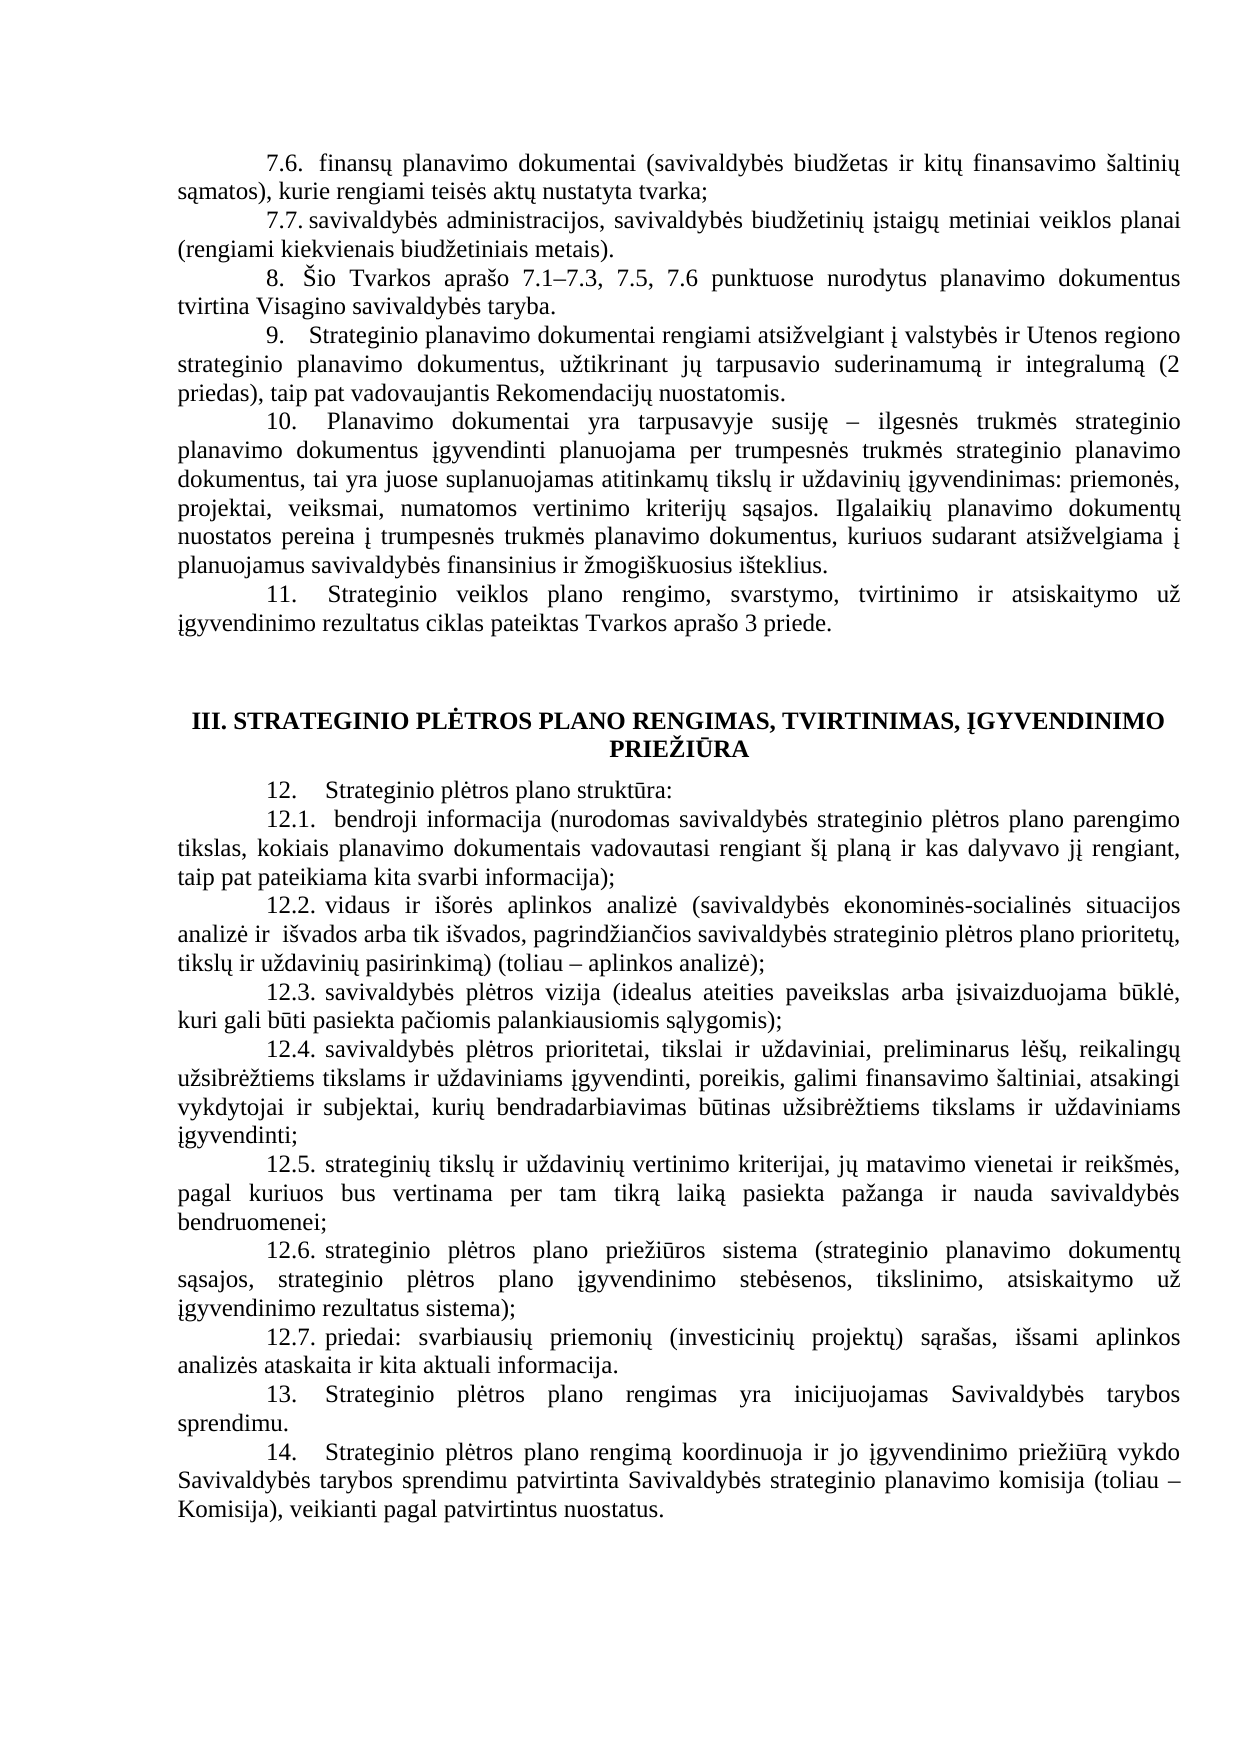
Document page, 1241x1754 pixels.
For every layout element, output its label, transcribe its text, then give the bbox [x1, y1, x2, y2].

text 10. Planavimo dokumentai yra tarpusavyje susiję – ilgesnės trukmės strateginio planavimo dokumentus įgyvendinti planuojama per trumpesnės trukmės strateginio planavimo dokumentus, tai yra juose suplanuojamas atitinkamų tikslų ir uždavinių įgyvendinimas: priemonės, projektai, veiksmai, numatomos vertinimo kriterijų sąsajos. Ilgalaikių planavimo dokumentų nuostatos pereina į trumpesnės trukmės planavimo dokumentus, kuriuos sudarant atsižvelgiama į planuojamus savivaldybės finansinius ir žmogiškuosius išteklius. [177, 406, 1181, 579]
text 12.1. bendroji informacija (nurodomas savivaldybės strateginio plėtros plano parengimo tikslas, kokiais planavimo dokumentais vadovautasi rengiant šį planą ir kas dalyvavo jį rengiant, taip pat pateikiama kita svarbi informacija); [177, 804, 1181, 890]
text 13. Strateginio plėtros plano rengimas yra inicijuojamas Savivaldybės tarybos sprendimu. [177, 1379, 1181, 1437]
text 12.4. savivaldybės plėtros prioritetai, tikslai ir uždaviniai, preliminarus lėšų, reikalingų užsibrėžtiems tikslams ir uždaviniams įgyvendinti, poreikis, galimi finansavimo šaltiniai, atsakingi vykdytojai ir subjektai, kurių bendradarbiavimas būtinas užsibrėžtiems tikslams ir uždaviniams įgyvendinti; [177, 1034, 1181, 1149]
text 12. Strateginio plėtros plano struktūra: [177, 775, 1181, 804]
text III. STRATEGINIO PLĖTROS PLANO RENGIMAS, TVIRTINIMAS, ĮGYVENDINIMO PRIEŽIŪRA [176, 706, 1181, 763]
text 9. Strateginio planavimo dokumentai rengiami atsižvelgiant į valstybės ir Utenos regiono strateginio planavimo dokumentus, užtikrinant jų tarpusavio suderinamumą ir integralumą (2 priedas), taip pat vadovaujantis Rekomendacijų nuostatomis. [177, 320, 1181, 406]
text 12.6. strateginio plėtros plano priežiūros sistema (strateginio planavimo dokumentų sąsajos, strateginio plėtros plano įgyvendinimo stebėsenos, tikslinimo, atsiskaitymo už įgyvendinimo rezultatus sistema); [177, 1235, 1181, 1322]
text 8. Šio Tvarkos aprašo 7.1–7.3, 7.5, 7.6 punktuose nurodytus planavimo dokumentus tvirtina Visagino savivaldybės taryba. [177, 263, 1181, 320]
text 14. Strateginio plėtros plano rengimą koordinuoja ir jo įgyvendinimo priežiūrą vykdo Savivaldybės tarybos sprendimu patvirtinta Savivaldybės strateginio planavimo komisija (toliau – Komisija), veikianti pagal patvirtintus nuostatus. [177, 1437, 1181, 1523]
text 12.7. priedai: svarbiausių priemonių (investicinių projektų) sąrašas, išsami aplinkos analizės ataskaita ir kita aktuali informacija. [177, 1322, 1181, 1379]
text 12.5. strateginių tikslų ir uždavinių vertinimo kriterijai, jų matavimo vienetai ir reikšmės, pagal kuriuos bus vertinama per tam tikrą laiką pasiekta pažanga ir nauda savivaldybės bendruomenei; [177, 1149, 1181, 1235]
text 12.2. vidaus ir išorės aplinkos analizė (savivaldybės ekonominės-socialinės situacijos analizė ir išvados arba tik išvados, pagrindžiančios savivaldybės strateginio plėtros plano prioritetų, tikslų ir uždavinių pasirinkimą) (toliau – aplinkos analizė); [177, 890, 1181, 977]
text 12.3. savivaldybės plėtros vizija (idealus ateities paveikslas arba įsivaizduojama būklė, kuri gali būti pasiekta pačiomis palankiausiomis sąlygomis); [177, 977, 1181, 1034]
text 7.6. finansų planavimo dokumentai (savivaldybės biudžetas ir kitų finansavimo šaltinių sąmatos), kurie rengiami teisės aktų nustatyta tvarka; [177, 148, 1181, 205]
text 7.7. savivaldybės administracijos, savivaldybės biudžetinių įstaigų metiniai veiklos planai (rengiami kiekvienais biudžetiniais metais). [177, 205, 1181, 263]
text 11. Strateginio veiklos plano rengimo, svarstymo, tvirtinimo ir atsiskaitymo už įgyvendinimo rezultatus ciklas pateiktas Tvarkos aprašo 3 priede. [177, 579, 1181, 636]
